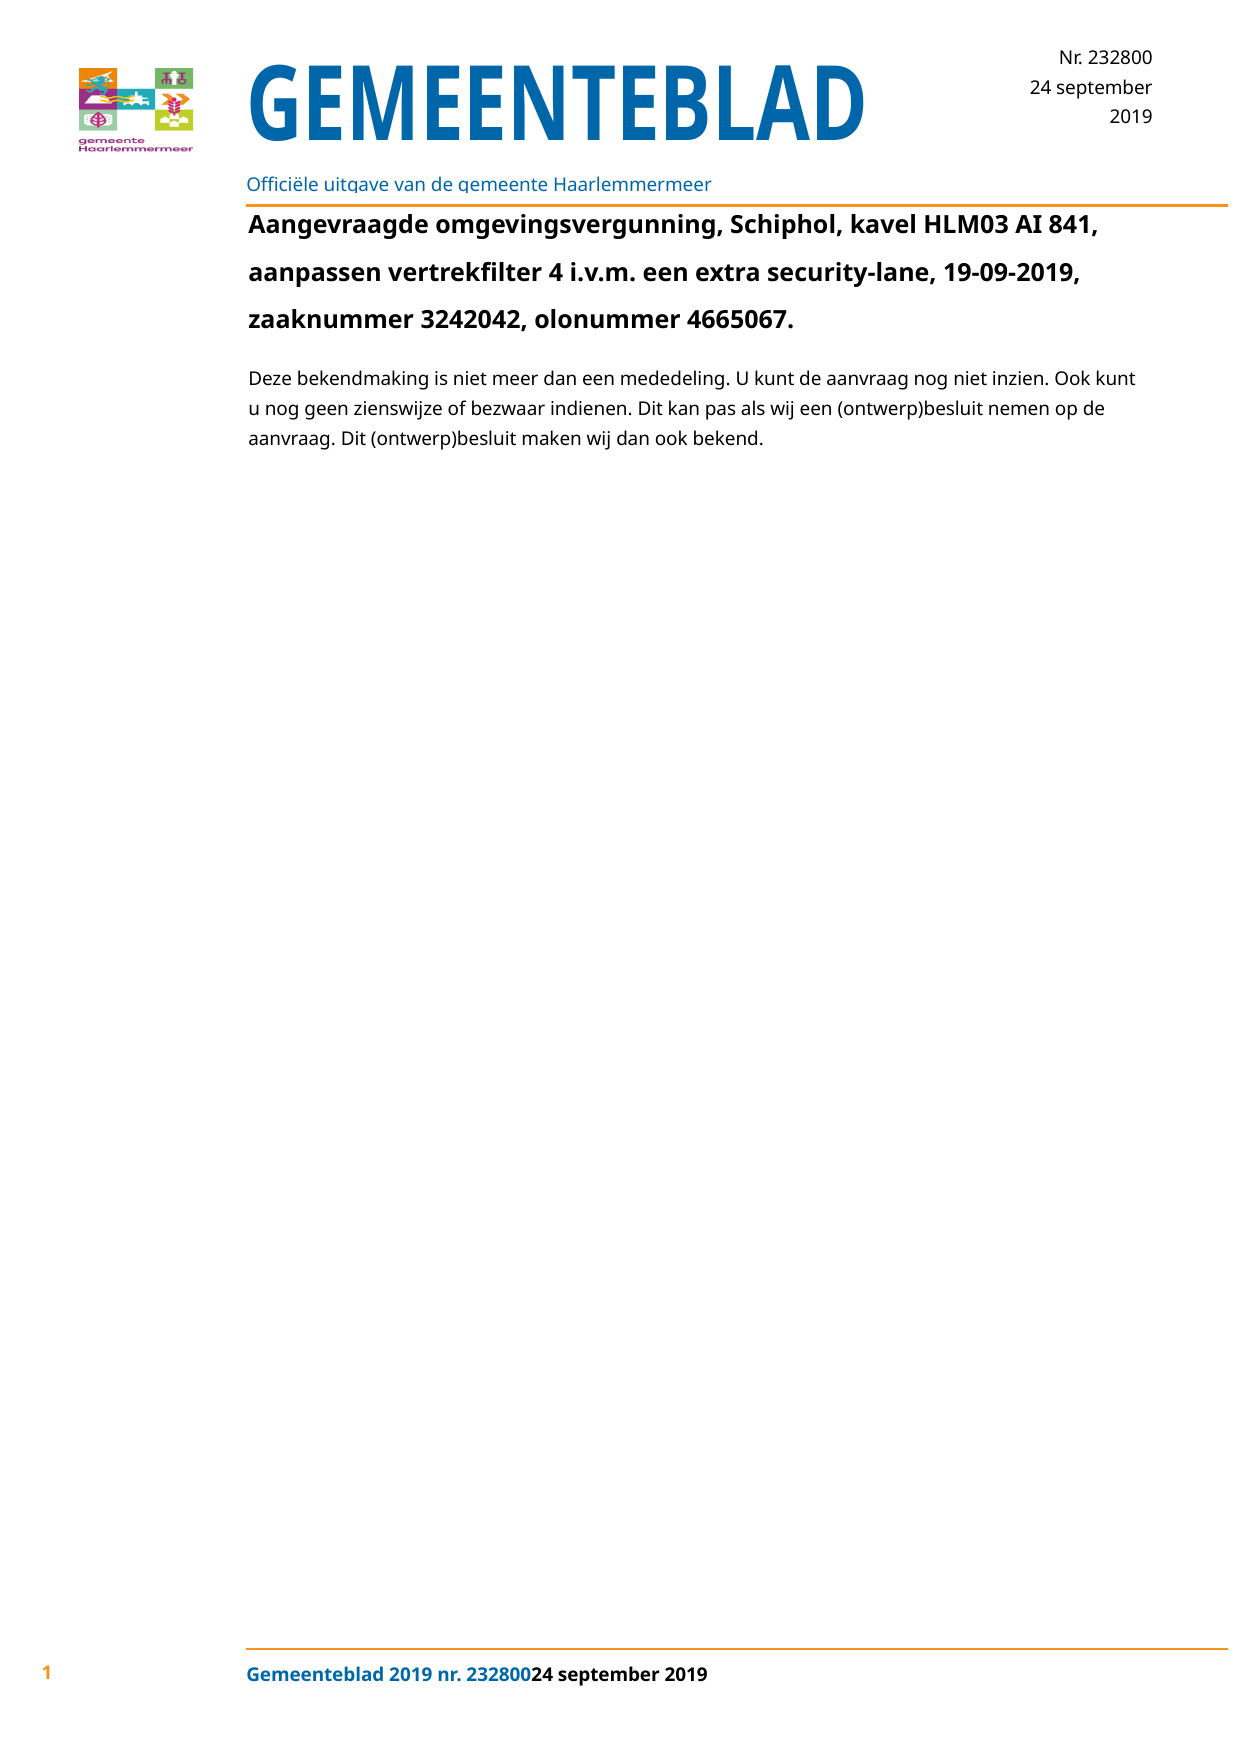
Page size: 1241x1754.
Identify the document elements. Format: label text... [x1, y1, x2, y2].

text Aangevraagde omgevingsvergunning, Schiphol, kavel HLM03 AI 841, aanpassen vertrekfilter 4 i.v.m. een extra security-lane, 19-09-2019, zaaknummer 3242042, olonummer 4665067. [248, 207, 1152, 336]
text Deze bekendmaking is niet meer dan een mededeling. U kunt de aanvraag nog niet inzien. Ook kunt u nog geen zienswijze of bezwaar indienen. Dit kan pas als wij een (ontwerp)besluit nemen op de aanvraag. Dit (ontwerp)besluit maken wij dan ook bekend. [248, 366, 1152, 450]
picture [41, 47, 231, 172]
